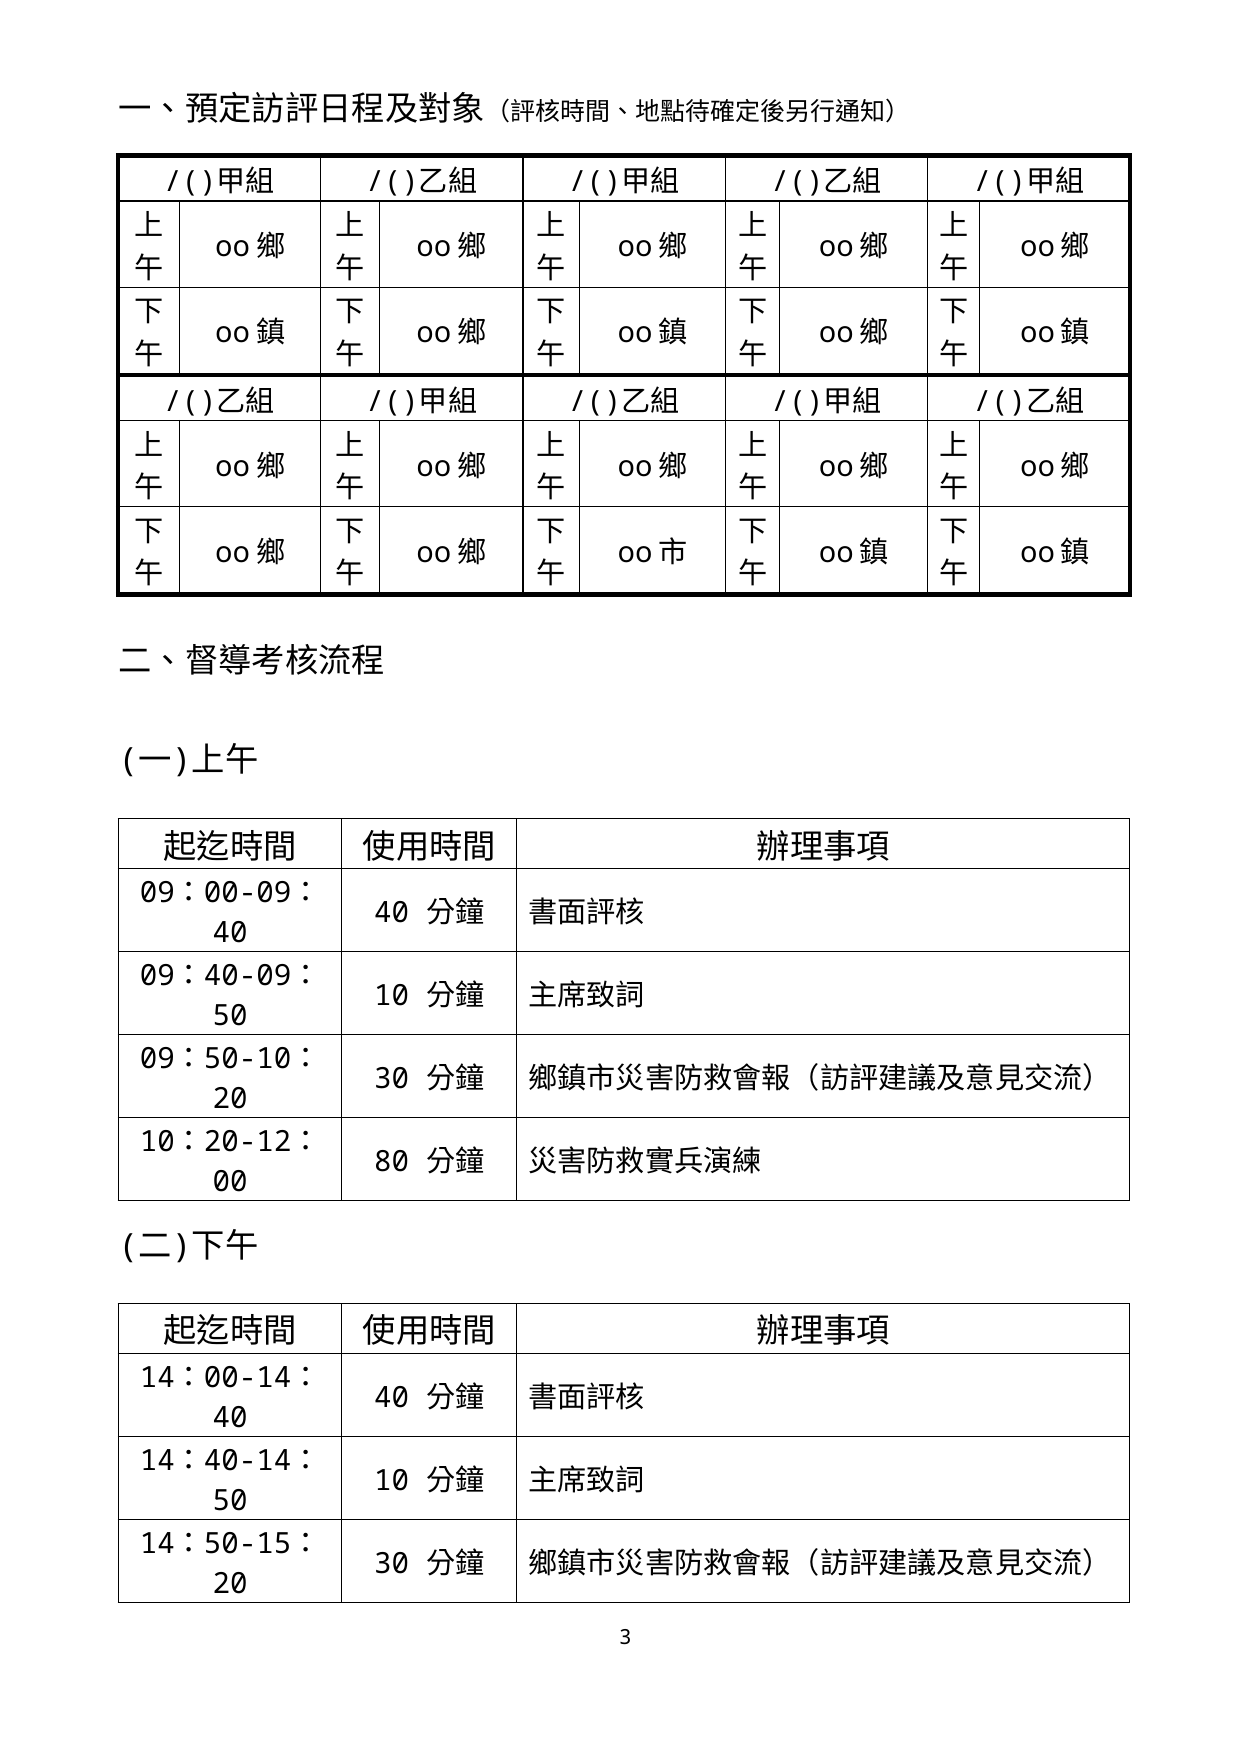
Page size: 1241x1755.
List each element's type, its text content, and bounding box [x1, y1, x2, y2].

table_cell 14：40-14：50 [119, 1437, 341, 1519]
table_cell oo鄉 [380, 421, 522, 506]
table_cell 09：50-10：20 [119, 1035, 341, 1117]
table_cell oo鄉 [980, 202, 1128, 286]
table_cell oo鎮 [980, 288, 1128, 373]
table_cell 下午 [321, 288, 379, 373]
table_cell 30 分鐘 [342, 1035, 516, 1117]
table_cell 09：00-09：40 [119, 869, 341, 951]
table_cell 主席致詞 [517, 952, 1129, 1034]
table_cell 下午 [928, 288, 979, 373]
table_cell 上午 [726, 202, 779, 286]
table_header /()甲組 [928, 158, 1128, 200]
table_header /()乙組 [321, 158, 522, 200]
table_cell /()甲組 [726, 377, 927, 420]
table_cell oo鎮 [780, 507, 927, 592]
table_cell 09：40-09：50 [119, 952, 341, 1034]
table_cell 鄉鎮市災害防救會報（訪評建議及意見交流） [517, 1035, 1129, 1117]
table_header /()乙組 [726, 158, 927, 200]
table_cell 上午 [524, 202, 579, 286]
table_header 起迄時間 [119, 819, 341, 868]
table_header /()甲組 [524, 158, 725, 200]
table_cell 下午 [524, 288, 579, 373]
table_cell oo鄉 [780, 421, 927, 506]
text (二)下午 [118, 1226, 1122, 1266]
table_cell oo鎮 [180, 288, 320, 373]
table_cell 書面評核 [517, 869, 1129, 951]
table_cell oo鎮 [980, 507, 1128, 592]
table_cell 上午 [120, 421, 179, 506]
table_cell 下午 [524, 507, 579, 592]
table_cell oo鎮 [580, 288, 725, 373]
text 二、督導考核流程 [118, 634, 1122, 682]
table_cell 下午 [928, 507, 979, 592]
table_cell oo鄉 [580, 202, 725, 286]
table_cell 80 分鐘 [342, 1118, 516, 1200]
table_cell oo鄉 [980, 421, 1128, 506]
table_cell oo鄉 [580, 421, 725, 506]
table_cell 10：20-12：00 [119, 1118, 341, 1200]
table_cell 下午 [726, 288, 779, 373]
table_cell oo鄉 [180, 421, 320, 506]
table_header 使用時間 [342, 1304, 516, 1352]
table_cell 上午 [928, 202, 979, 286]
table_cell /()乙組 [928, 377, 1128, 420]
table_cell 書面評核 [517, 1354, 1129, 1436]
table_cell 14：50-15：20 [119, 1520, 341, 1602]
text (一)上午 [118, 732, 1122, 781]
table_cell 下午 [726, 507, 779, 592]
table_cell 10 分鐘 [342, 952, 516, 1034]
table_cell 下午 [120, 507, 179, 592]
table_cell /()甲組 [321, 377, 522, 420]
table_cell 上午 [321, 421, 379, 506]
table_cell 40 分鐘 [342, 1354, 516, 1436]
table_cell oo鄉 [380, 507, 522, 592]
table_cell oo鄉 [780, 288, 927, 373]
table_cell 下午 [321, 507, 379, 592]
table_header 使用時間 [342, 819, 516, 868]
table_header 辦理事項 [517, 819, 1129, 868]
table_cell 災害防救實兵演練 [517, 1118, 1129, 1200]
table_header /()甲組 [120, 158, 320, 200]
table_cell 上午 [524, 421, 579, 506]
table_cell 10 分鐘 [342, 1437, 516, 1519]
table_cell 上午 [321, 202, 379, 286]
table_cell oo鄉 [380, 202, 522, 286]
table_cell 上午 [726, 421, 779, 506]
table_cell oo鄉 [180, 507, 320, 592]
table_cell 下午 [120, 288, 179, 373]
table_cell /()乙組 [120, 377, 320, 420]
table_cell oo市 [580, 507, 725, 592]
table_cell oo鄉 [780, 202, 927, 286]
table_cell 鄉鎮市災害防救會報（訪評建議及意見交流） [517, 1520, 1129, 1602]
table_cell 30 分鐘 [342, 1520, 516, 1602]
table_cell 上午 [120, 202, 179, 286]
table_cell 上午 [928, 421, 979, 506]
table_cell 40 分鐘 [342, 869, 516, 951]
table_cell 14：00-14：40 [119, 1354, 341, 1436]
table_cell 主席致詞 [517, 1437, 1129, 1519]
table_header 辦理事項 [517, 1304, 1129, 1352]
table_header 起迄時間 [119, 1304, 341, 1352]
table_cell oo鄉 [380, 288, 522, 373]
table_cell oo鄉 [180, 202, 320, 286]
table_cell /()乙組 [524, 377, 725, 420]
text 一、預定訪評日程及對象（評核時間、地點待確定後另行通知） [118, 89, 1122, 128]
